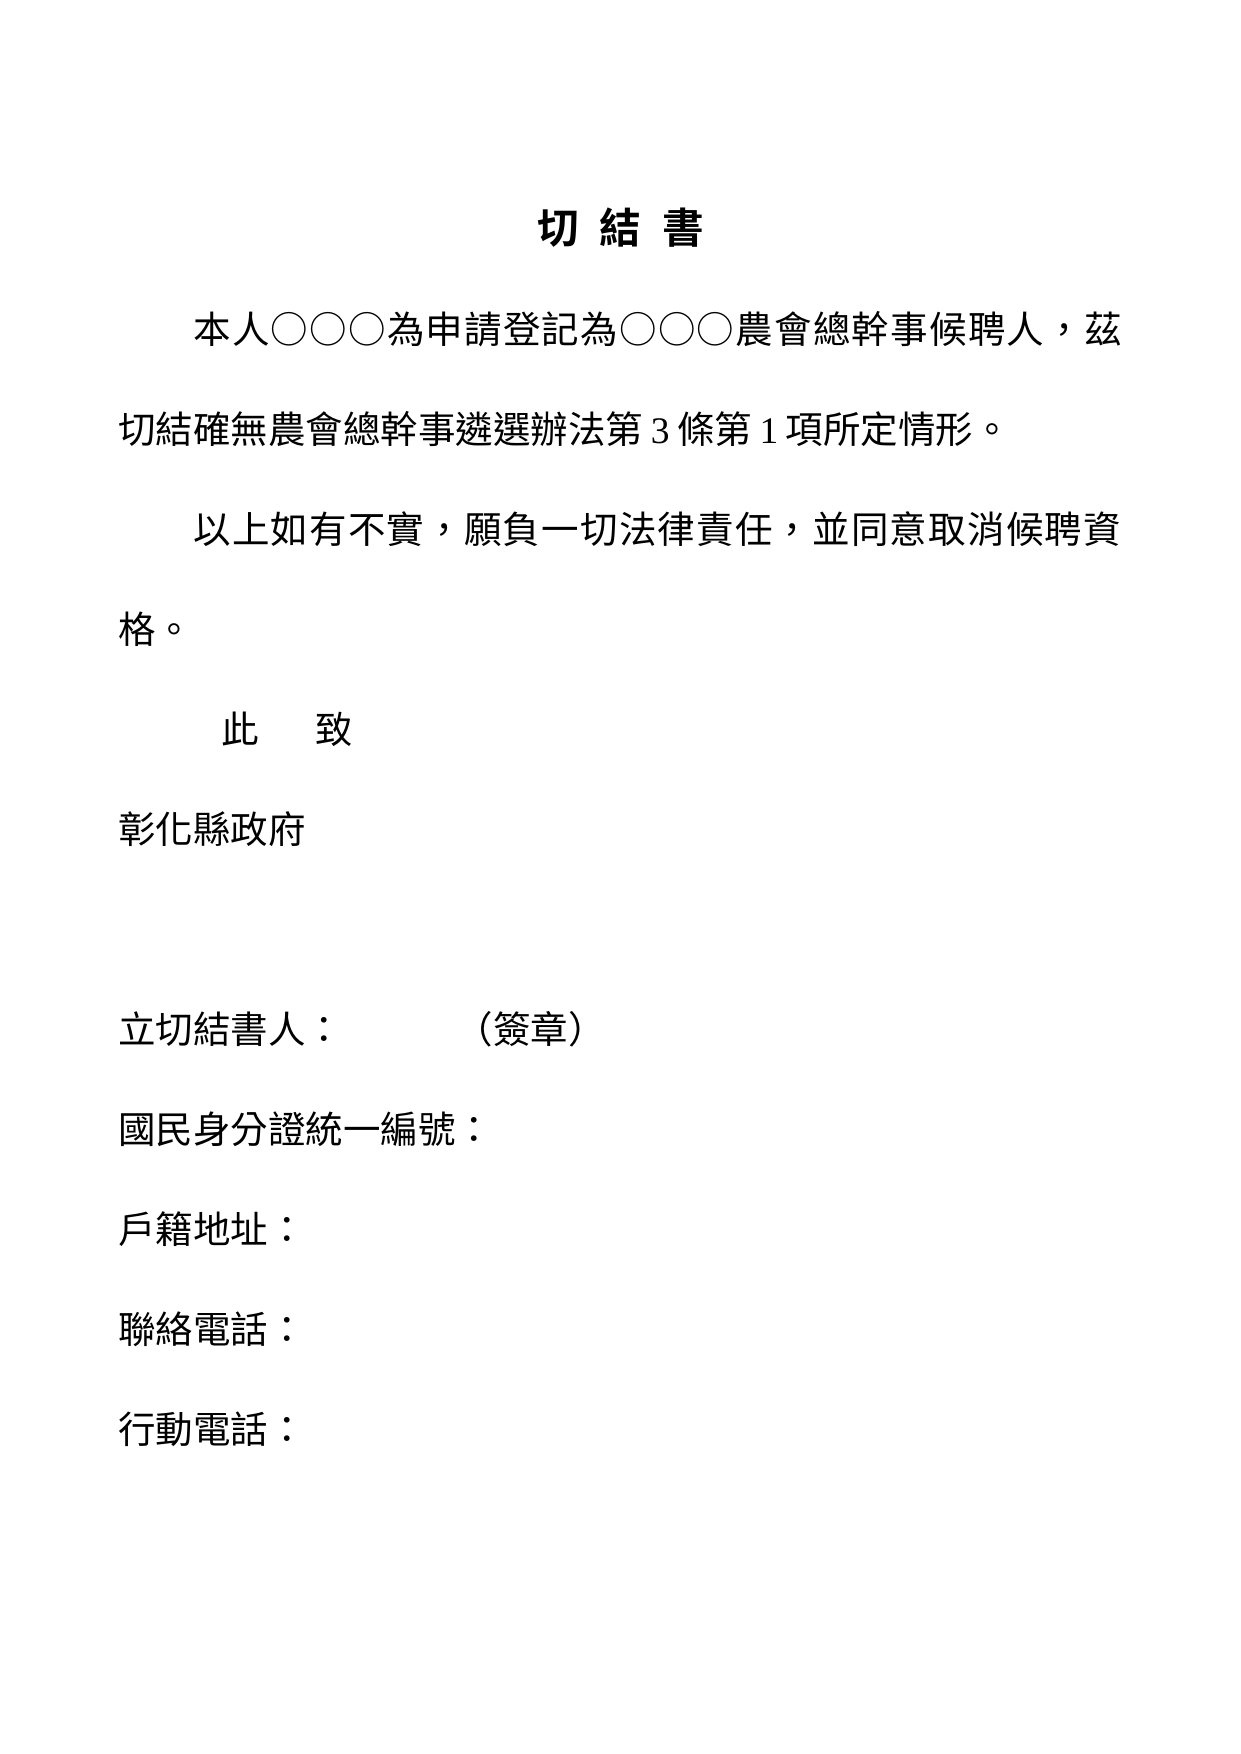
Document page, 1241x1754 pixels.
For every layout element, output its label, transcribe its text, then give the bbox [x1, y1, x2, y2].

text 彰化縣政府 [118, 763, 1122, 863]
text 國民身分證統一編號： [118, 1063, 1122, 1163]
text 行動電話： [118, 1363, 1122, 1463]
text 聯絡電話： [118, 1263, 1122, 1363]
text 立切結書人： （簽章） [118, 963, 1122, 1063]
text 此 致 [118, 663, 1122, 763]
text 本人○○○為申請登記為○○○農會總幹事候聘人，茲切結確無農會總幹事遴選辦法第3條第1項所定情形。 [118, 263, 1122, 463]
text 以上如有不實，願負一切法律責任，並同意取消候聘資格。 [118, 463, 1122, 663]
text 切 結 書 [118, 163, 1122, 263]
text 戶籍地址： [118, 1163, 1122, 1263]
